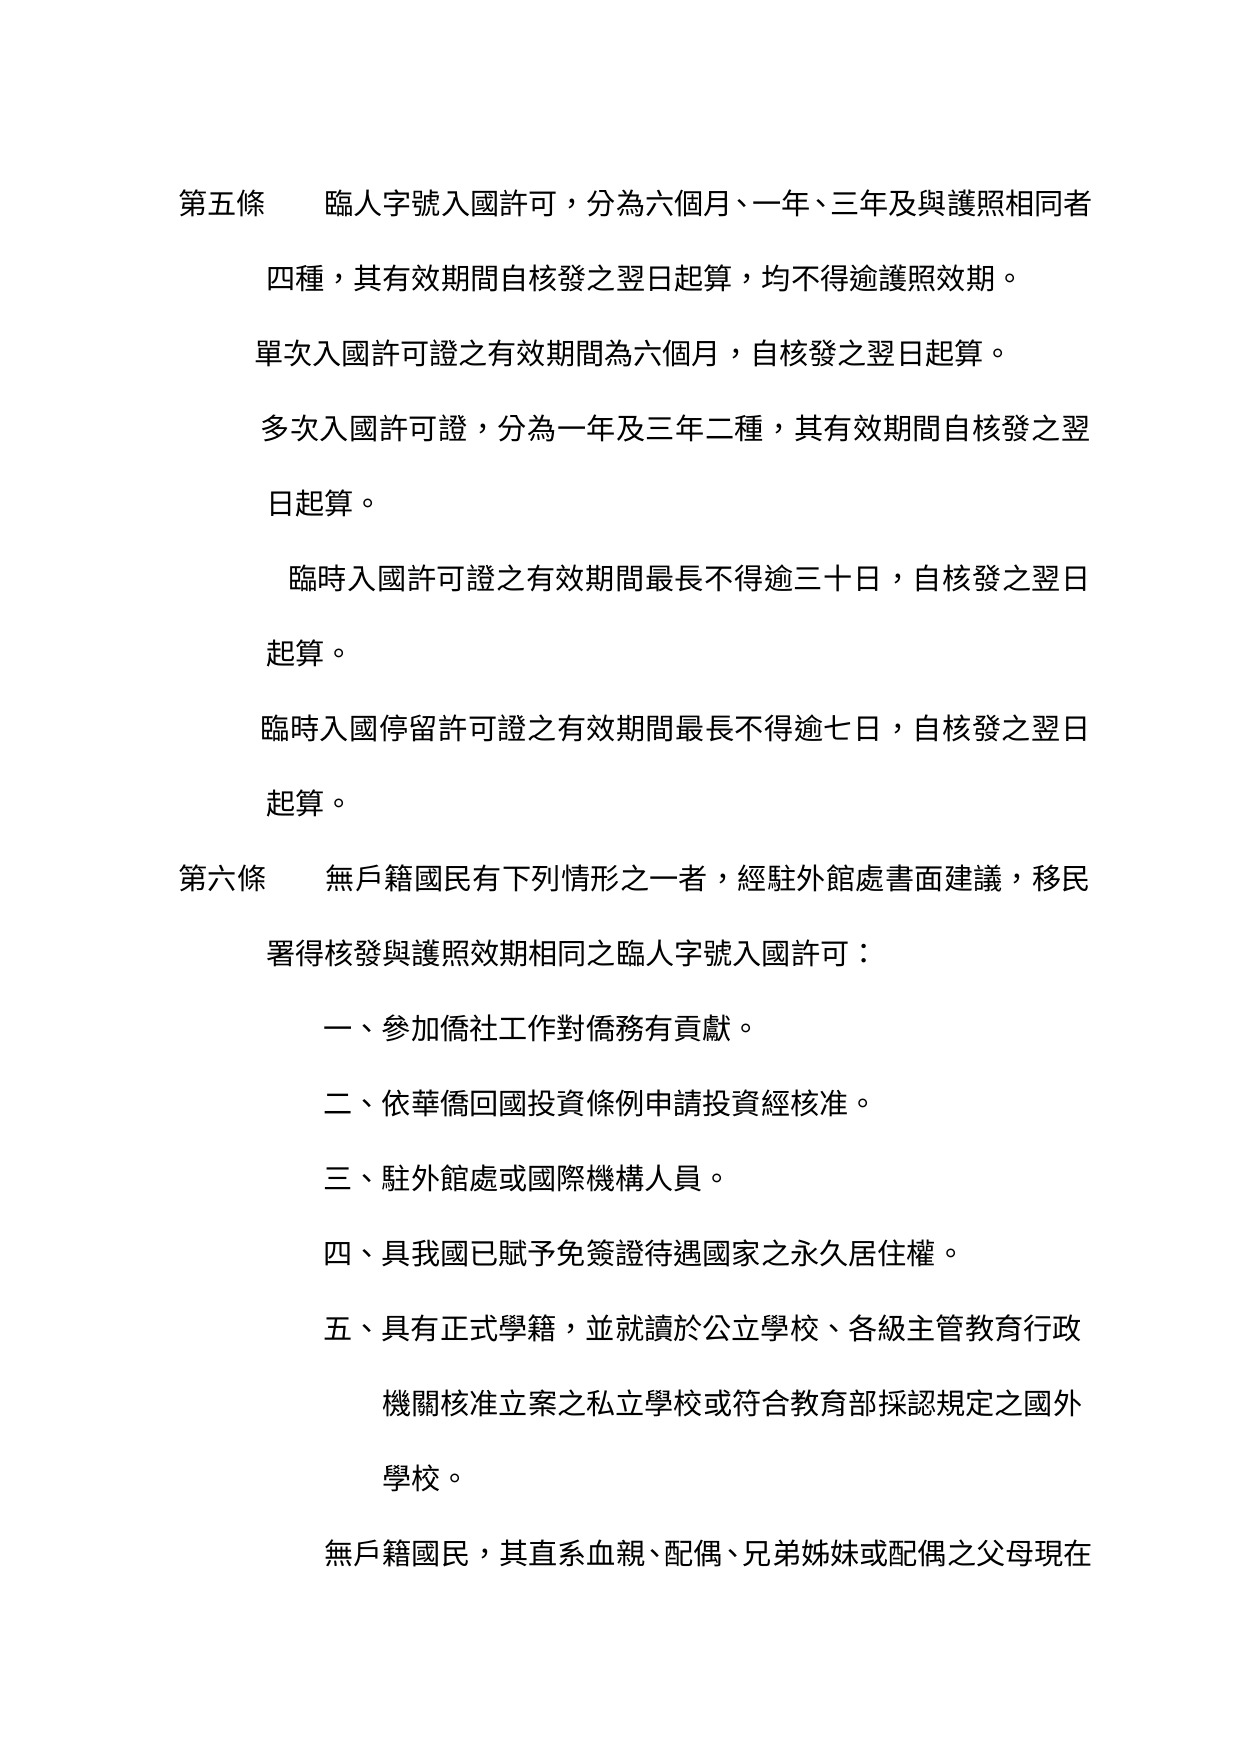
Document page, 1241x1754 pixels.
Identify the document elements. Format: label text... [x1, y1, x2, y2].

text 第六條 無戶籍國民有下列情形之一者，經駐外館處書面建議，移民署得核發與護照效期相同之臨人字號入國許可： [178, 839, 1092, 989]
text 臨時入國停留許可證之有效期間最長不得逾七日，自核發之翌日起算。 [178, 689, 1092, 839]
list 具我國已賦予免簽證待遇國家之永久居住權。 [323, 1214, 1092, 1289]
text 無戶籍國民，其直系血親、配偶、兄弟姊妹或配偶之父母現在 [178, 1514, 1092, 1589]
text 臨時入國許可證之有效期間最長不得逾三十日，自核發之翌日起算。 [178, 539, 1092, 689]
list 具有正式學籍，並就讀於公立學校、各級主管教育行政機關核准立案之私立學校或符合教育部採認規定之國外學校。 [323, 1289, 1092, 1514]
list 參加僑社工作對僑務有貢獻。 [323, 989, 1092, 1064]
text 第五條 臨人字號入國許可，分為六個月、一年、三年及與護照相同者四種，其有效期間自核發之翌日起算，均不得逾護照效期。 [178, 164, 1092, 314]
list 駐外館處或國際機構人員。 [323, 1139, 1092, 1214]
text 多次入國許可證，分為一年及三年二種，其有效期間自核發之翌日起算。 [178, 389, 1092, 539]
list 依華僑回國投資條例申請投資經核准。 [323, 1064, 1092, 1139]
text 單次入國許可證之有效期間為六個月，自核發之翌日起算。 [178, 314, 1092, 389]
